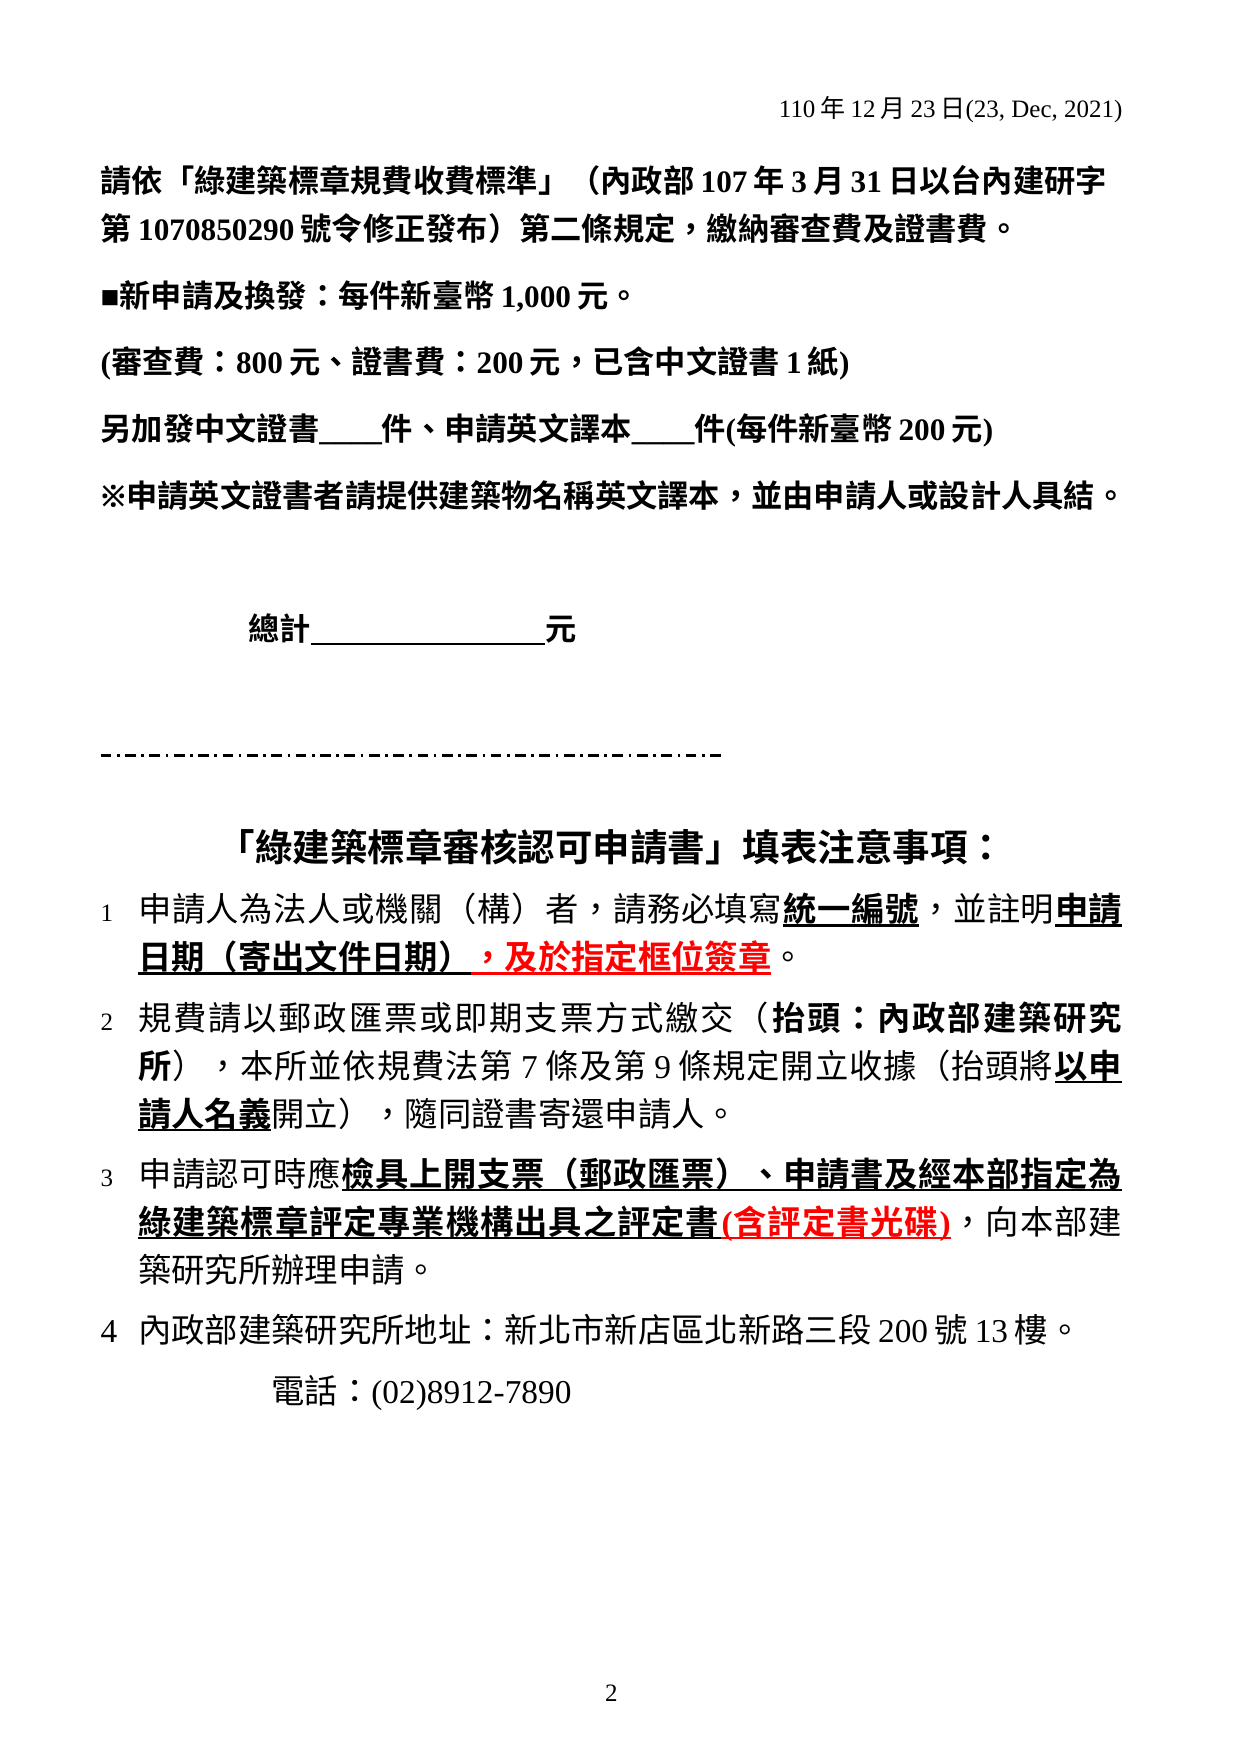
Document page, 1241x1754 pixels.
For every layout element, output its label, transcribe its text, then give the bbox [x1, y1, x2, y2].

text ■新申請及換發：每件新臺幣1,000元。 [100, 269, 1122, 317]
text 另加發中文證書____件、申請英文譯本____件(每件新臺幣200元) [100, 402, 1122, 450]
text 請依「綠建築標章規費收費標準」（內政部107年3月31日以台內建研字第1070850290號令修正發布）第二條規定，繳納審查費及證書費。 [100, 154, 1122, 250]
text 「綠建築標章審核認可申請書」填表注意事項： [100, 823, 1122, 871]
text ※申請英文證書者請提供建築物名稱英文譯本，並由申請人或設計人具結。 [100, 469, 1122, 517]
list 內政部建築研究所地址：新北市新店區北新路三段200號13樓。 [100, 1304, 1122, 1352]
list 規費請以郵政匯票或即期支票方式繳交（抬頭：內政部建築研究所），本所並依規費法第7條及第9條規定開立收據（抬頭將以申請人名義開立），隨同證書寄還申請人。 [100, 992, 1122, 1136]
list 申請認可時應檢具上開支票（郵政匯票）、申請書及經本部指定為綠建築標章評定專業機構出具之評定書(含評定書光碟)，向本部建築研究所辦理申請。 [100, 1148, 1122, 1292]
text 電話：(02)8912-7890 [138, 1365, 1122, 1413]
text 總計 元 [213, 602, 1122, 650]
text (審查費：800元、證書費：200元，已含中文證書1紙) [100, 336, 1122, 383]
list 申請人為法人或機關（構）者，請務必填寫統一編號，並註明申請日期（寄出文件日期），及於指定框位簽章。 [100, 883, 1122, 979]
